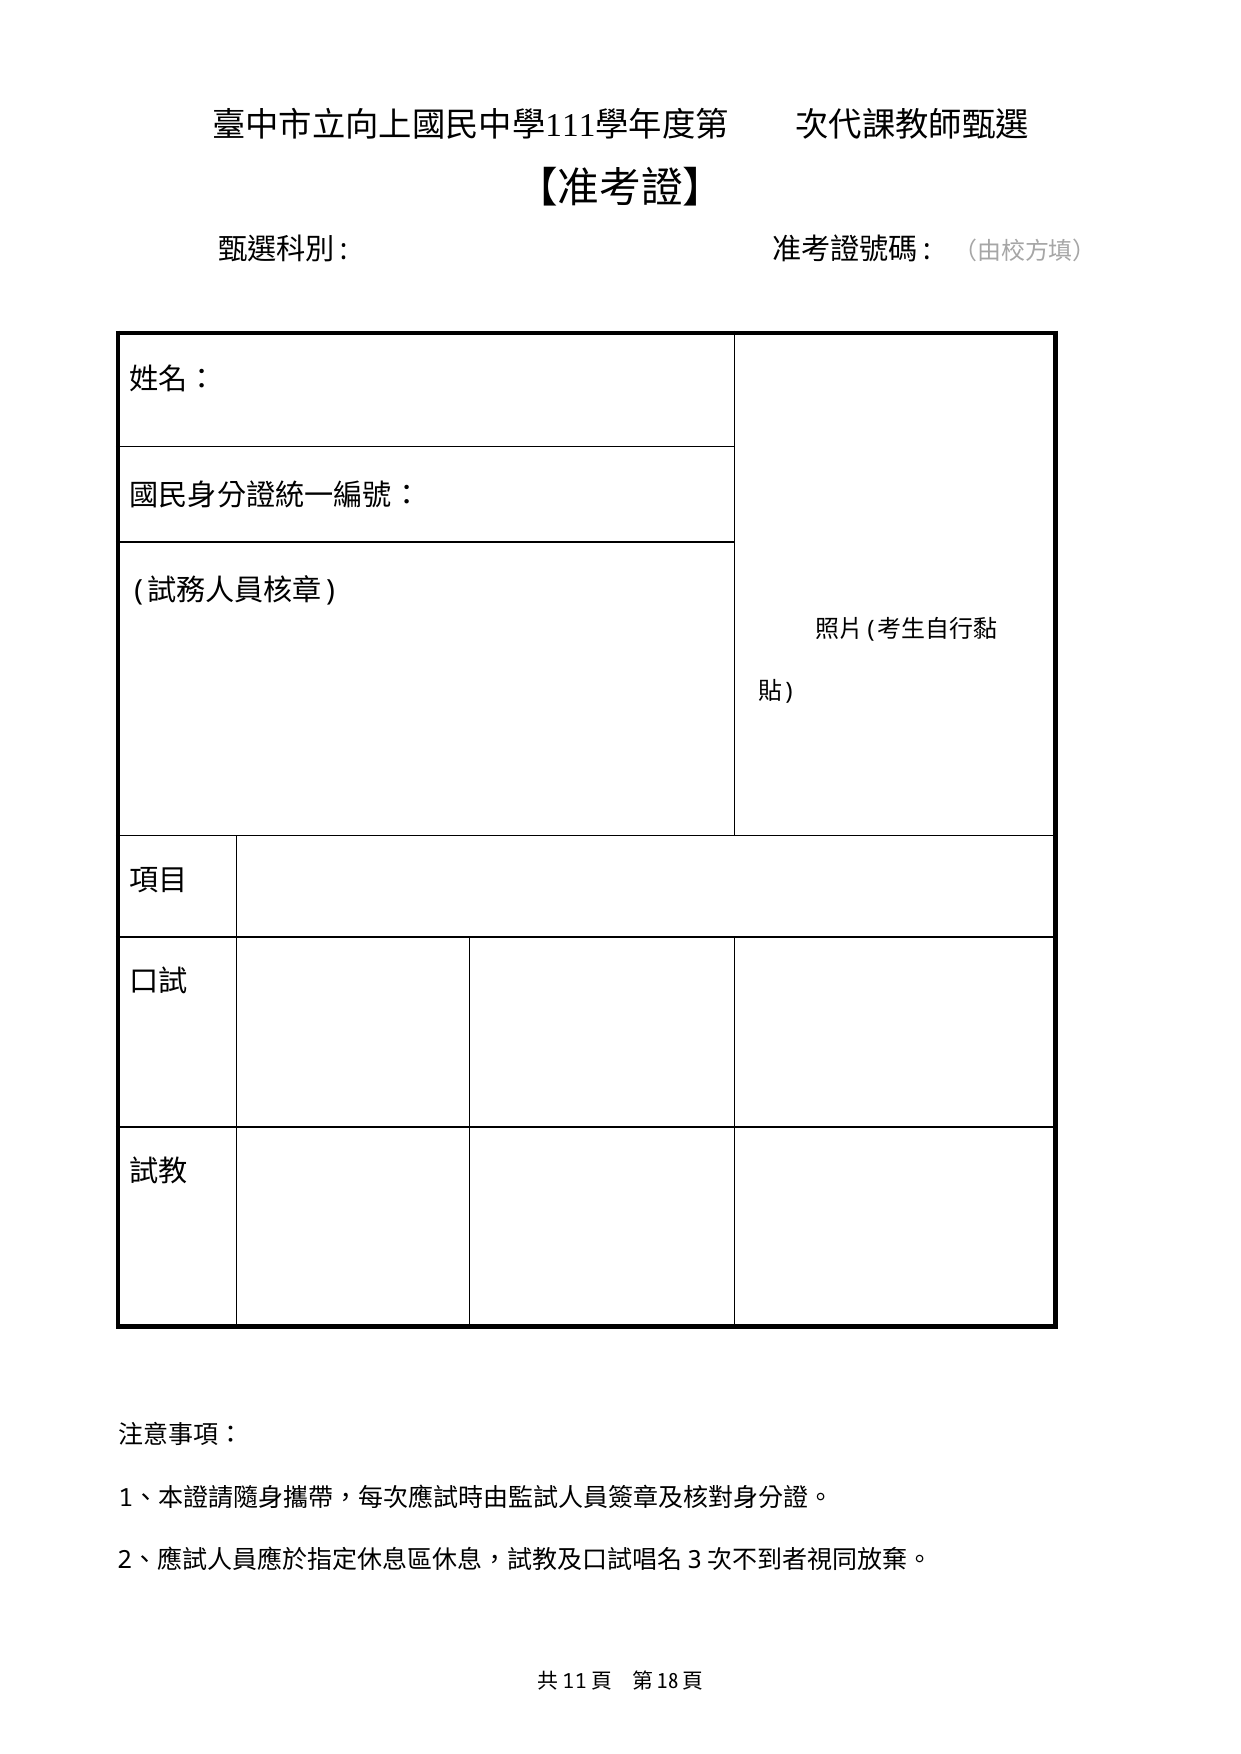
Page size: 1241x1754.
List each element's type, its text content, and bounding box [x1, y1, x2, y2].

text 臺中市立向上國民中學111學年度第 次代課教師甄選 [118, 81, 1122, 143]
table_cell [118, 1329, 181, 1391]
table_cell [237, 938, 469, 1126]
text 1、本證請隨身攜帶，每次應試時由監試人員簽章及核對身分證。 [118, 1454, 1122, 1516]
text 2、應試人員應於指定休息區休息，試教及口試唱名3次不到者視同放棄。 [117, 1516, 1122, 1579]
text 注意事項： [118, 1391, 1122, 1454]
table_cell 國民身分證統一編號： [120, 447, 734, 541]
table_header 照片(考生自行黏貼) [735, 335, 1053, 835]
table_cell [470, 938, 734, 1126]
table_cell [735, 938, 1053, 1126]
table_cell 口試 [120, 938, 236, 1126]
text 【准考證】 [118, 143, 1122, 206]
table_cell [470, 1128, 734, 1324]
table_cell [181, 1329, 1055, 1391]
table_cell [237, 1128, 469, 1324]
table_header 姓名： [120, 335, 734, 446]
table_cell 試教 [120, 1128, 236, 1324]
table_cell [735, 1128, 1053, 1324]
table_cell [237, 836, 1053, 936]
table_cell (試務人員核章) [120, 543, 734, 835]
table_cell 項目 [120, 836, 236, 936]
text 甄選科別: 准考證號碼: （由校方填） [218, 206, 1122, 268]
